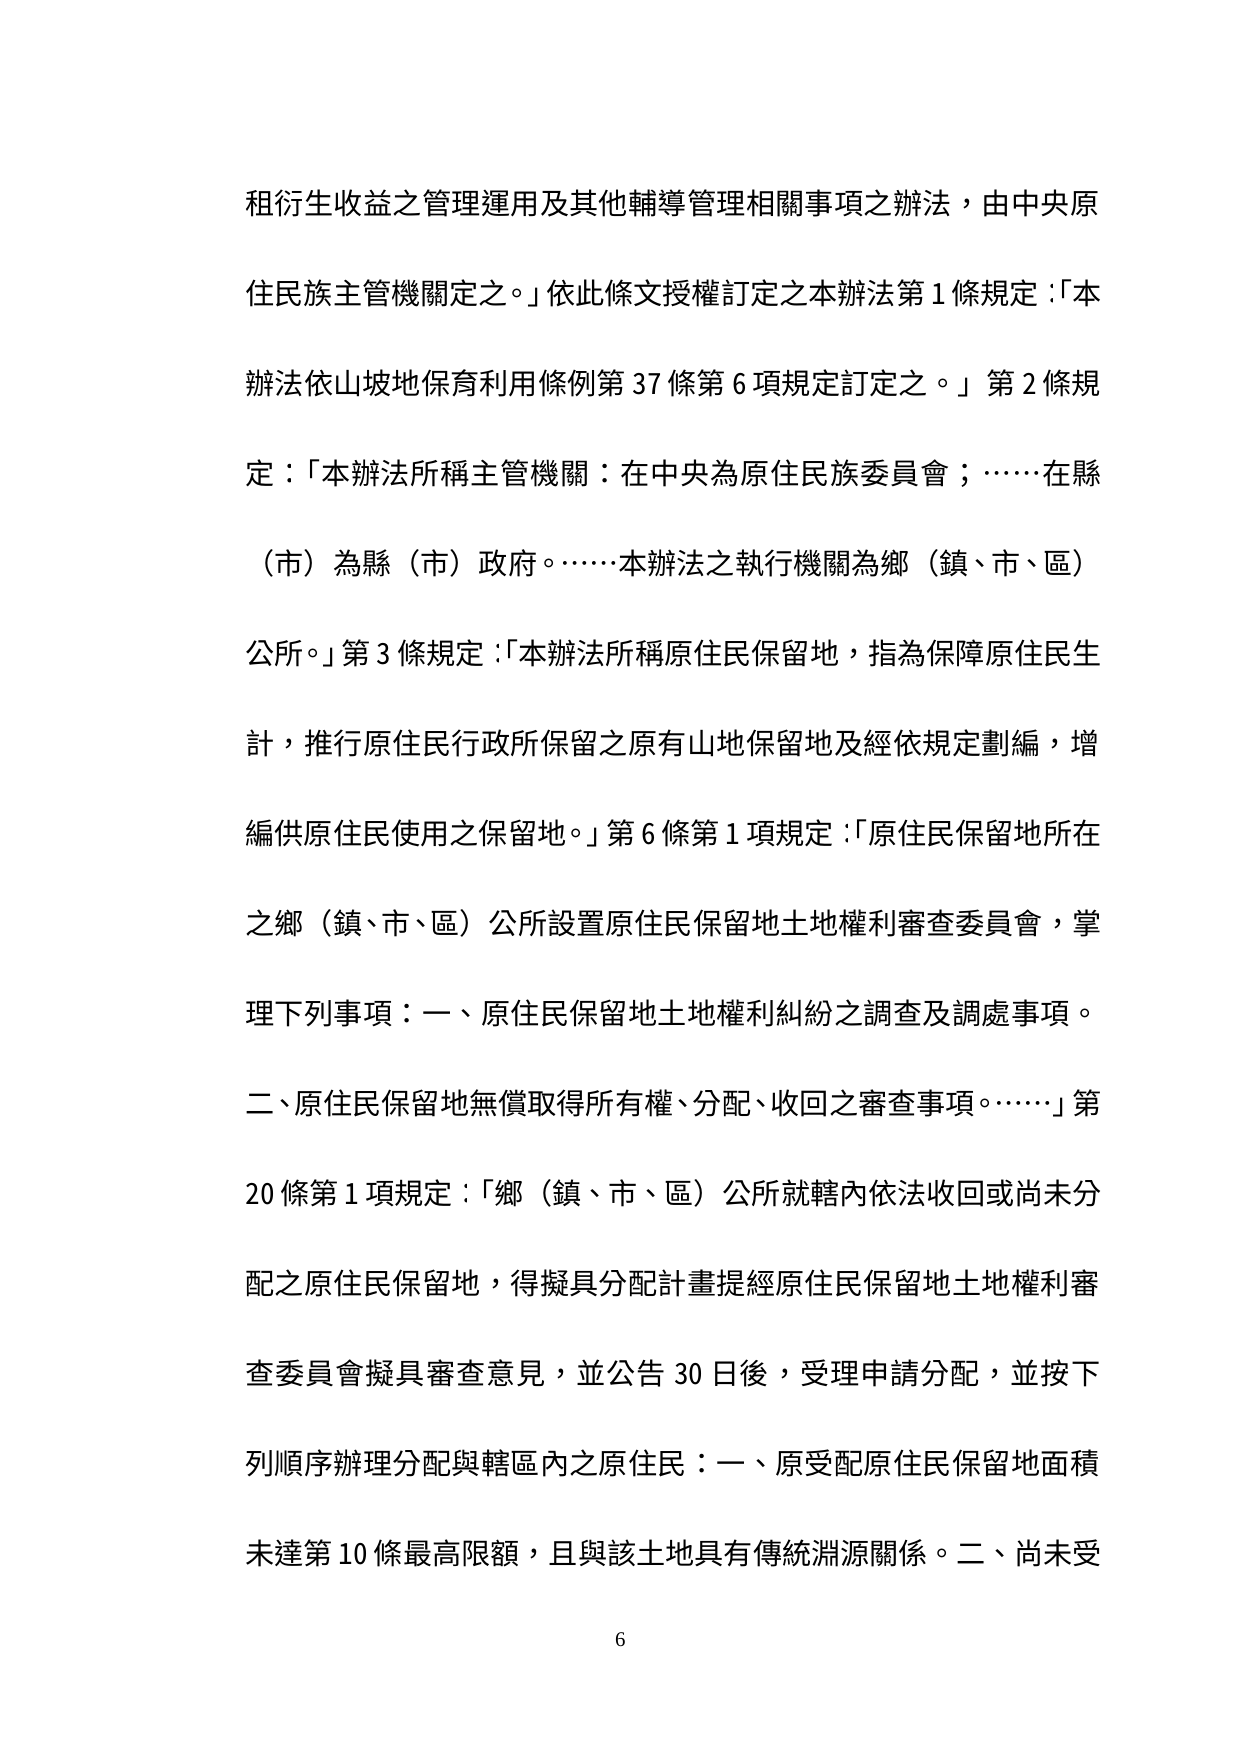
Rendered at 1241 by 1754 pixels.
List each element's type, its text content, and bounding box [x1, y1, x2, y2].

table_cell 租衍生收益之管理運用及其他輔導管理相關事項之辦法，由中央原住民族主管機關定之。」依此條文授權訂定之本辦法第1條規定：「本辦法依山坡地保育利用條例第37條第6項規定訂定之。」第2條規定：「本辦法所稱主管機關：在中央為原住民族委員會；……在縣（市）為縣（市）政府。……本辦法之執行機關為鄉（鎮、市、區）公所。」第3條規定：「本辦法所稱原住民保留地，指為保障原住民生計，推行原住民行政所保留之原有山地保留地及經依規定劃編，增編供原住民使用之保留地。」第6條第1項規定：「原住民保留地所在之鄉（鎮、市、區）公所設置原住民保留地土地權利審查委員會，掌理下列事項：一、原住民保留地土地權利糾紛之調查及調處事項。二、原住民保留地無償取得所有權、分配、收回之審查事項。……」第20條第1項規定：「鄉（鎮、市、區）公所就轄內依法收回或尚未分配之原住民保留地，得擬具分配計畫提經原住民保留地土地權利審查委員會擬具審查意見，並公告30日後，受理申請分配，並按下列順序辦理分配與轄區內之原住民：一、原受配原住民保留地面積未達第10條最高限額，且與該土地具有傳統淵源關係。二、尚未受 [234, 165, 1112, 1589]
table_cell [150, 165, 234, 1589]
